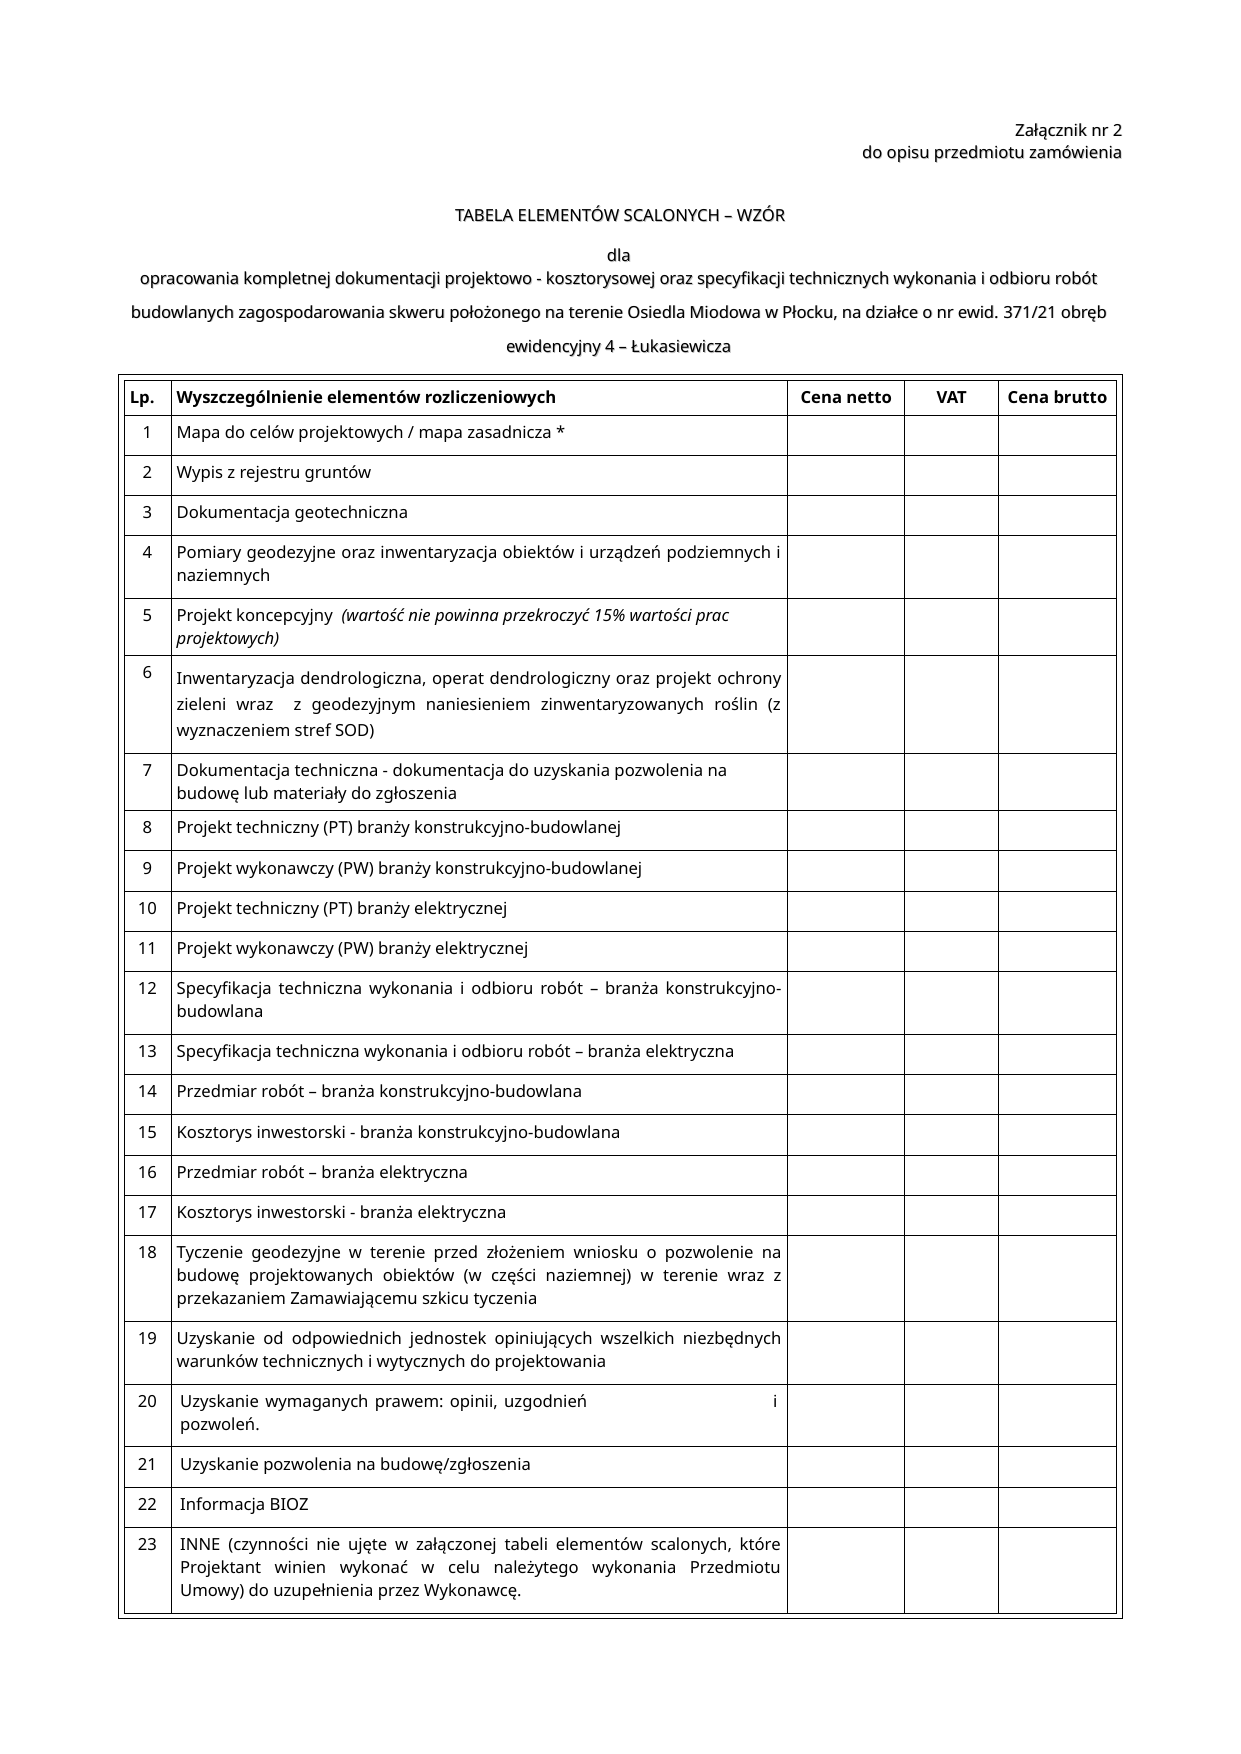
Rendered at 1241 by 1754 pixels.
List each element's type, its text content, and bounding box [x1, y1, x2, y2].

table_cell Pomiary geodezyjne oraz inwentaryzacja obiektów i urządzeń podziemnych i naziemnych [172, 536, 787, 598]
table_cell 11 [125, 932, 171, 971]
table_cell Mapa do celów projektowych / mapa zasadnicza * [172, 416, 787, 455]
text Załącznik nr 2 [118, 118, 1122, 141]
table_header VAT [905, 381, 998, 414]
table_cell 6 [125, 656, 171, 753]
table_cell [999, 932, 1116, 971]
table_cell [788, 496, 904, 535]
table_cell [788, 656, 904, 753]
table_cell Przedmiar robót – branża konstrukcyjno-budowlana [172, 1075, 787, 1114]
table_cell [788, 536, 904, 598]
text opracowania kompletnej dokumentacji projektowo - kosztorysowej oraz specyfikacji technicznych wykonania i odbioru robót budowlanych zagospodarowania skweru położonego na terenie Osiedla Miodowa w Płocku, na działce o nr ewid. 371/21 obręb ewidencyjny 4 – Łukasiewicza [118, 266, 1119, 357]
table_cell INNE (czynności nie ujęte w załączonej tabeli elementów scalonych, które Projektant winien wykonać w celu należytego wykonania Przedmiotu Umowy) do uzupełnienia przez Wykonawcę. [172, 1528, 787, 1612]
table_cell [905, 1528, 998, 1612]
table_cell [999, 1156, 1116, 1195]
table_cell Dokumentacja geotechniczna [172, 496, 787, 535]
table_cell [905, 656, 998, 753]
table_cell [999, 1236, 1116, 1321]
table_cell 3 [125, 496, 171, 535]
table_cell [905, 1488, 998, 1527]
table_cell Kosztorys inwestorski - branża konstrukcyjno-budowlana [172, 1115, 787, 1154]
table_cell [788, 1035, 904, 1074]
table_cell 9 [125, 851, 171, 891]
table_cell [999, 892, 1116, 931]
table_cell 14 [125, 1075, 171, 1114]
table_cell [788, 972, 904, 1034]
table_cell Uzyskanie wymaganych prawem: opinii, uzgodnień i pozwoleń. [172, 1385, 787, 1446]
table_cell [905, 536, 998, 598]
table_cell [905, 851, 998, 891]
table_cell [999, 851, 1116, 891]
table_cell [999, 456, 1116, 495]
table_cell Specyfikacja techniczna wykonania i odbioru robót – branża elektryczna [172, 1035, 787, 1074]
table_cell [905, 972, 998, 1034]
table_cell Tyczenie geodezyjne w terenie przed złożeniem wniosku o pozwolenie na budowę projektowanych obiektów (w części naziemnej) w terenie wraz z przekazaniem Zamawiającemu szkicu tyczenia [172, 1236, 787, 1321]
table_cell [905, 1447, 998, 1487]
table_cell [905, 1196, 998, 1235]
table_header Wyszczególnienie elementów rozliczeniowych [172, 381, 787, 414]
table_cell 10 [125, 892, 171, 931]
text dla [118, 243, 1119, 266]
table_cell Wypis z rejestru gruntów [172, 456, 787, 495]
table_cell 4 [125, 536, 171, 598]
table_cell 5 [125, 599, 171, 655]
table_cell 7 [125, 754, 171, 810]
table_cell [788, 851, 904, 891]
table_cell [999, 972, 1116, 1034]
table_cell [905, 496, 998, 535]
table_cell Projekt techniczny (PT) branży elektrycznej [172, 892, 787, 931]
table_cell [905, 1322, 998, 1383]
table_cell [788, 1322, 904, 1383]
table_cell [905, 811, 998, 850]
table_cell [788, 456, 904, 495]
table_cell Projekt wykonawczy (PW) branży elektrycznej [172, 932, 787, 971]
table_cell Uzyskanie od odpowiednich jednostek opiniujących wszelkich niezbędnych warunków technicznych i wytycznych do projektowania [172, 1322, 787, 1383]
table_cell [905, 932, 998, 971]
table_cell 1 [125, 416, 171, 455]
table_cell Projekt techniczny (PT) branży konstrukcyjno-budowlanej [172, 811, 787, 850]
table_cell [999, 1035, 1116, 1074]
table_cell [788, 1447, 904, 1487]
table_cell 17 [125, 1196, 171, 1235]
table_cell 20 [125, 1385, 171, 1446]
table_cell [999, 754, 1116, 810]
table_cell [788, 1528, 904, 1612]
table_cell Przedmiar robót – branża elektryczna [172, 1156, 787, 1195]
table_cell 12 [125, 972, 171, 1034]
table_cell [788, 754, 904, 810]
table_cell 22 [125, 1488, 171, 1527]
table_cell 21 [125, 1447, 171, 1487]
table_cell [905, 599, 998, 655]
table_cell [905, 1075, 998, 1114]
table_cell [999, 1322, 1116, 1383]
table_cell [905, 1236, 998, 1321]
table_cell [788, 1196, 904, 1235]
table_cell [905, 754, 998, 810]
table_cell Dokumentacja techniczna - dokumentacja do uzyskania pozwolenia na budowę lub materiały do zgłoszenia [172, 754, 787, 810]
table_cell [905, 1385, 998, 1446]
table_cell [999, 1447, 1116, 1487]
table_cell [905, 416, 998, 455]
table_cell [788, 416, 904, 455]
table_header [119, 375, 1122, 1618]
table_cell [999, 496, 1116, 535]
table_cell [788, 932, 904, 971]
table_cell [788, 1156, 904, 1195]
table_cell [905, 456, 998, 495]
table_cell [788, 1115, 904, 1154]
table_cell [788, 1075, 904, 1114]
table_cell [999, 536, 1116, 598]
table_cell [905, 1156, 998, 1195]
table_cell [788, 1236, 904, 1321]
table_cell 2 [125, 456, 171, 495]
table_header Lp. [125, 381, 171, 414]
table_cell [999, 1488, 1116, 1527]
table_cell [905, 1035, 998, 1074]
table_cell [999, 656, 1116, 753]
table_header Cena brutto [999, 381, 1116, 414]
table_cell 13 [125, 1035, 171, 1074]
table_cell [999, 416, 1116, 455]
table_cell Kosztorys inwestorski - branża elektryczna [172, 1196, 787, 1235]
table_cell Uzyskanie pozwolenia na budowę/zgłoszenia [172, 1447, 787, 1487]
table_cell [999, 1115, 1116, 1154]
table_cell 16 [125, 1156, 171, 1195]
table_cell [999, 1385, 1116, 1446]
table_cell [999, 1528, 1116, 1612]
table_cell [788, 1488, 904, 1527]
text do opisu przedmiotu zamówienia [118, 141, 1122, 163]
table_cell [999, 599, 1116, 655]
table_cell [788, 599, 904, 655]
table_cell 15 [125, 1115, 171, 1154]
table_cell Specyfikacja techniczna wykonania i odbioru robót – branża konstrukcyjno-budowlana [172, 972, 787, 1034]
table_cell [788, 811, 904, 850]
table_header Cena netto [788, 381, 904, 414]
table_cell Inwentaryzacja dendrologiczna, operat dendrologiczny oraz projekt ochrony zieleni wraz z geodezyjnym naniesieniem zinwentaryzowanych roślin (z wyznaczeniem stref SOD) [172, 656, 787, 753]
table_cell [788, 892, 904, 931]
table_cell [905, 892, 998, 931]
table_cell 19 [125, 1322, 171, 1383]
table_cell [999, 811, 1116, 850]
table_cell Informacja BIOZ [172, 1488, 787, 1527]
table_cell [999, 1075, 1116, 1114]
table_cell [999, 1196, 1116, 1235]
text TABELA ELEMENTÓW SCALONYCH – WZÓR [118, 203, 1122, 226]
table_cell 18 [125, 1236, 171, 1321]
table_cell [788, 1385, 904, 1446]
table_cell Projekt wykonawczy (PW) branży konstrukcyjno-budowlanej [172, 851, 787, 891]
table_cell [905, 1115, 998, 1154]
table_cell 23 [125, 1528, 171, 1612]
table_cell Projekt koncepcyjny (wartość nie powinna przekroczyć 15% wartości prac projektowych) [172, 599, 787, 655]
table_cell 8 [125, 811, 171, 850]
